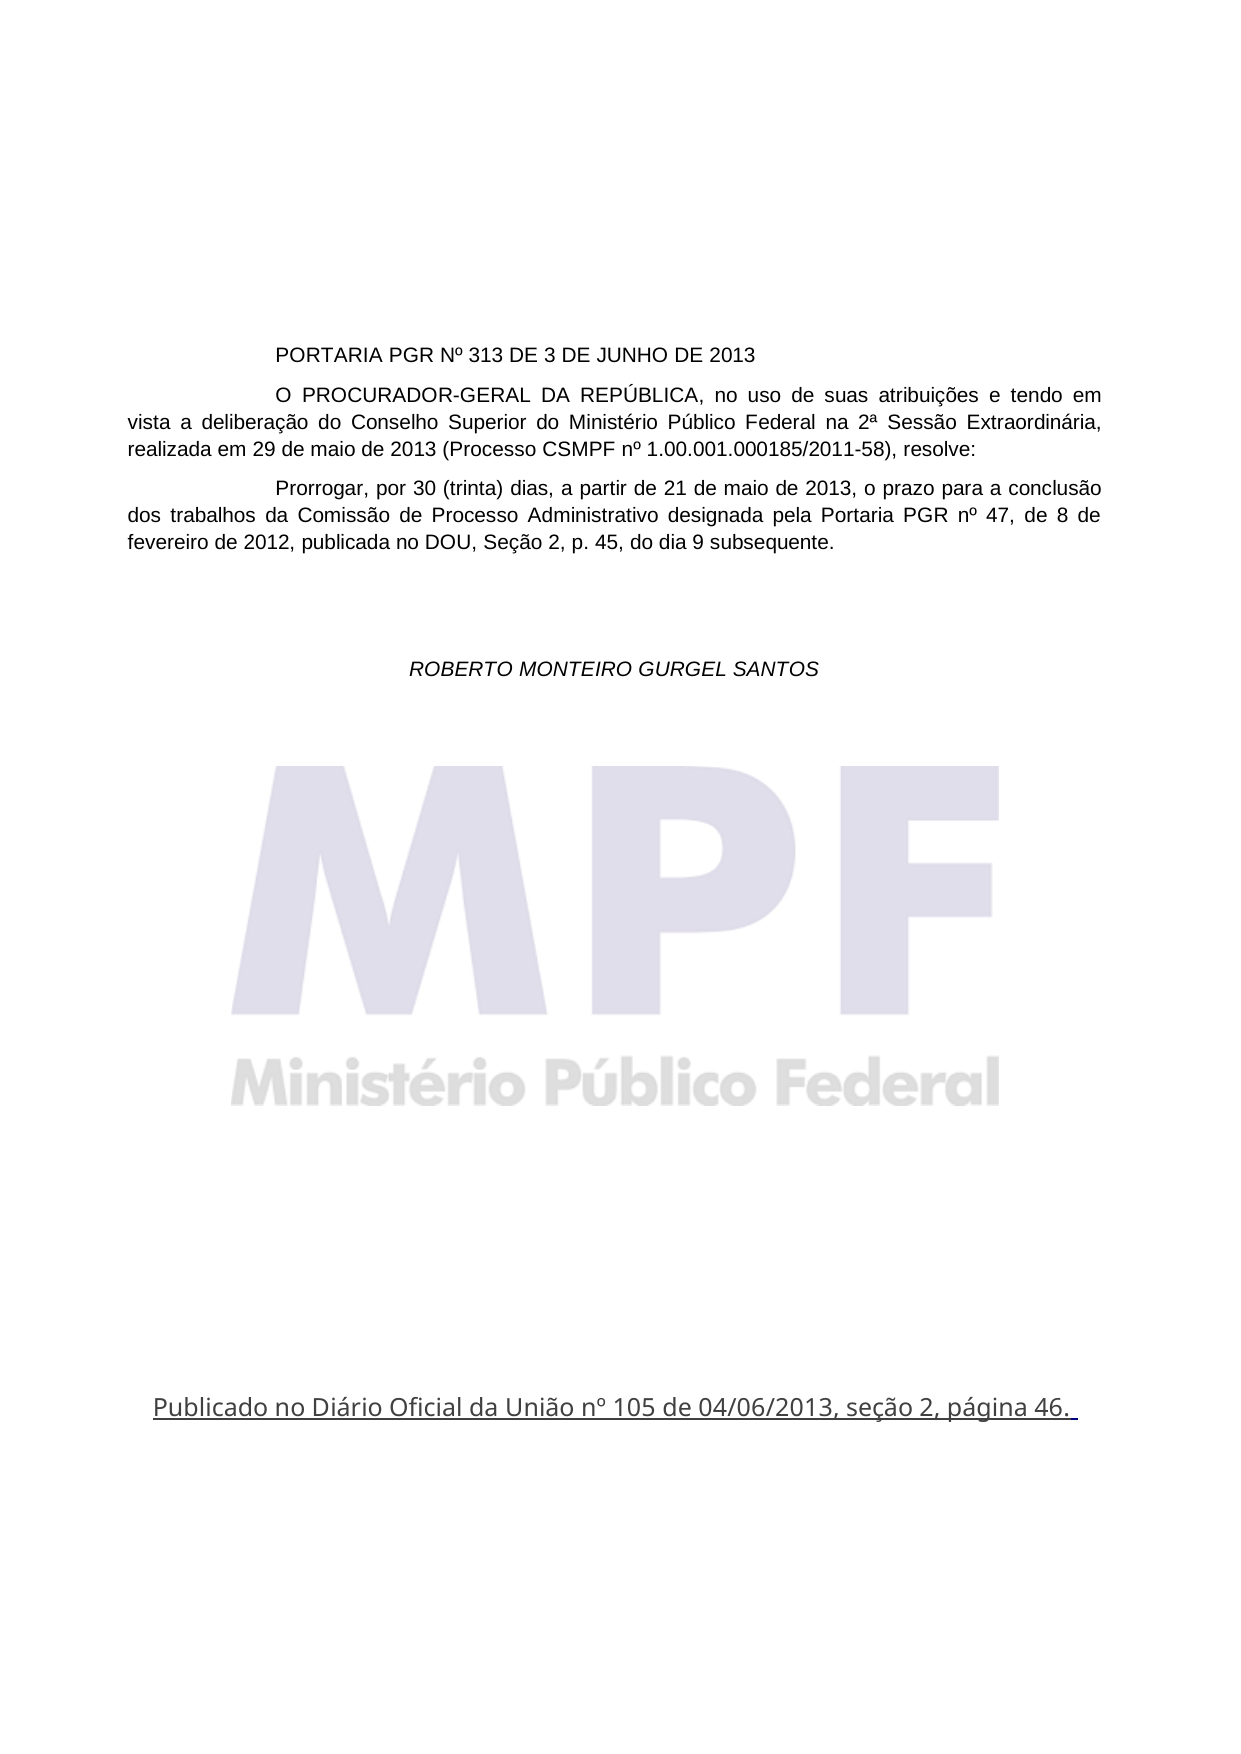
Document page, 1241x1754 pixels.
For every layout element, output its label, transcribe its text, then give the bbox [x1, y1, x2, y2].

picture [231, 766, 999, 1106]
text O PROCURADOR-GERAL DA REPÚBLICA, no uso de suas atribuições e tendo em vista a deliberação do Conselho Superior do Ministério Público Federal na 2ª Sessão Extraordinária, realizada em 29 de maio de 2013 (Processo CSMPF nº 1.00.001.000185/2011-58), resolve: [127, 380, 1103, 462]
text Publicado no Diário Oficial da União nº 105 de 04/06/2013, seção 2, página 46. [127, 1390, 1103, 1424]
text Prorrogar, por 30 (trinta) dias, a partir de 21 de maio de 2013, o prazo para a conclusão dos trabalhos da Comissão de Processo Administrativo designada pela Portaria PGR nº 47, de 8 de fevereiro de 2012, publicada no DOU, Seção 2, p. 45, do dia 9 subsequente. [127, 474, 1103, 555]
text PORTARIA PGR Nº 313 DE 3 DE JUNHO DE 2013 [127, 341, 1103, 368]
subtitle ROBERTO MONTEIRO GURGEL SANTOS [127, 655, 1103, 682]
